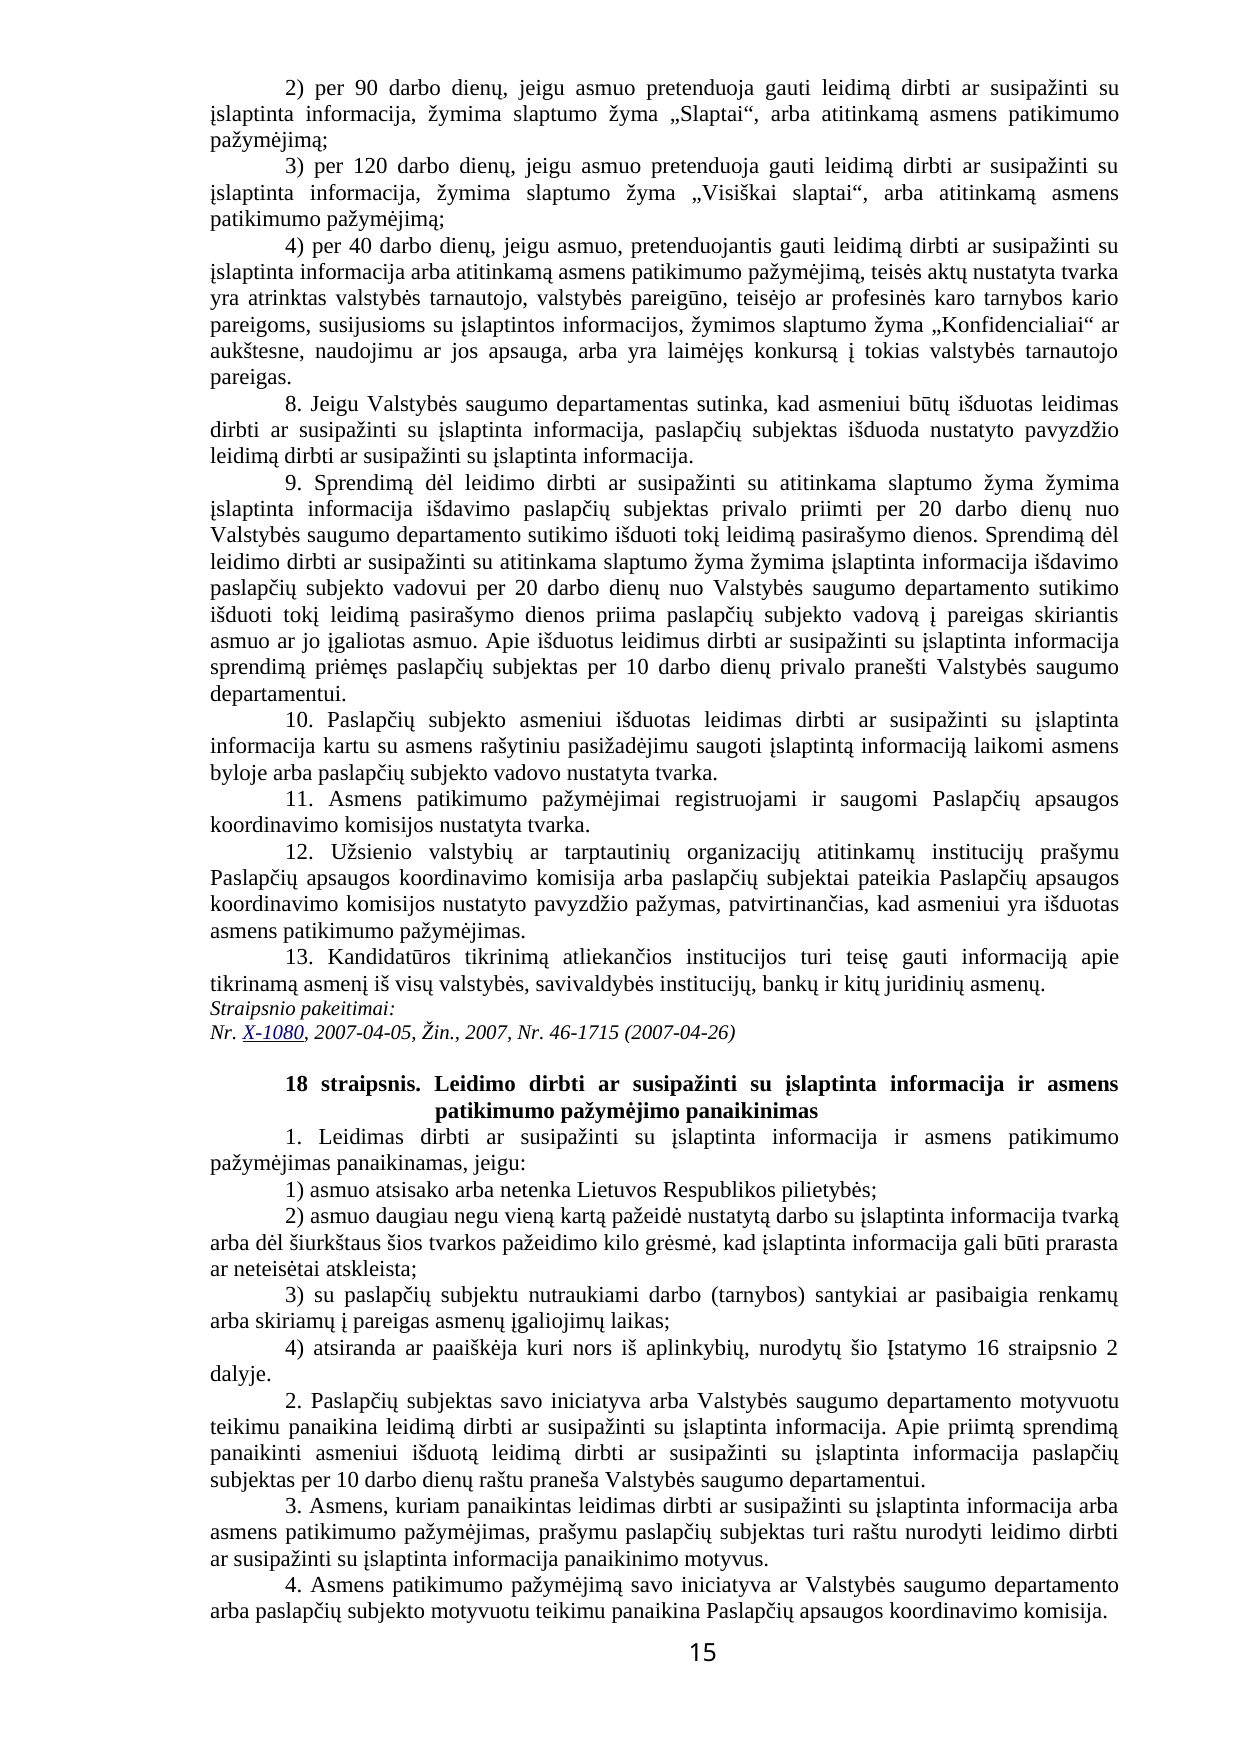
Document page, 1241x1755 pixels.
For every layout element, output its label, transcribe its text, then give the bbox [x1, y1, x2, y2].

text 2) asmuo daugiau negu vieną kartą pažeidė nustatytą darbo su įslaptinta informacija tvarką arba dėl šiurkštaus šios tvarkos pažeidimo kilo grėsmė, kad įslaptinta informacija gali būti prarasta ar neteisėtai atskleista; [210, 1202, 1120, 1281]
text 3) su paslapčių subjektu nutraukiami darbo (tarnybos) santykiai ar pasibaigia renkamų arba skiriamų į pareigas asmenų įgaliojimų laikas; [210, 1281, 1120, 1334]
text Straipsnio pakeitimai: [210, 996, 1120, 1020]
text 4. Asmens patikimumo pažymėjimą savo iniciatyva ar Valstybės saugumo departamento arba paslapčių subjekto motyvuotu teikimu panaikina Paslapčių apsaugos koordinavimo komisija. [210, 1571, 1120, 1624]
text 2. Paslapčių subjektas savo iniciatyva arba Valstybės saugumo departamento motyvuotu teikimu panaikina leidimą dirbti ar susipažinti su įslaptinta informacija. Apie priimtą sprendimą panaikinti asmeniui išduotą leidimą dirbti ar susipažinti su įslaptinta informacija paslapčių subjektas per 10 darbo dienų raštu praneša Valstybės saugumo departamentui. [210, 1387, 1120, 1492]
text 9. Sprendimą dėl leidimo dirbti ar susipažinti su atitinkama slaptumo žyma žymima įslaptinta informacija išdavimo paslapčių subjektas privalo priimti per 20 darbo dienų nuo Valstybės saugumo departamento sutikimo išduoti tokį leidimą pasirašymo dienos. Sprendimą dėl leidimo dirbti ar susipažinti su atitinkama slaptumo žyma žymima įslaptinta informacija išdavimo paslapčių subjekto vadovui per 20 darbo dienų nuo Valstybės saugumo departamento sutikimo išduoti tokį leidimą pasirašymo dienos priima paslapčių subjekto vadovą į pareigas skiriantis asmuo ar jo įgaliotas asmuo. Apie išduotus leidimus dirbti ar susipažinti su įslaptinta informacija sprendimą priėmęs paslapčių subjektas per 10 darbo dienų privalo pranešti Valstybės saugumo departamentui. [210, 469, 1120, 706]
text 18 straipsnis. Leidimo dirbti ar susipažinti su įslaptinta informacija ir asmens patikimumo pažymėjimo panaikinimas [285, 1070, 1120, 1123]
text 3) per 120 darbo dienų, jeigu asmuo pretenduoja gauti leidimą dirbti ar susipažinti su įslaptinta informacija, žymima slaptumo žyma „Visiškai slaptai“, arba atitinkamą asmens patikimumo pažymėjimą; [210, 153, 1120, 232]
text 4) atsiranda ar paaiškėja kuri nors iš aplinkybių, nurodytų šio Įstatymo 16 straipsnio 2 dalyje. [210, 1334, 1120, 1387]
text 11. Asmens patikimumo pažymėjimai registruojami ir saugomi Paslapčių apsaugos koordinavimo komisijos nustatyta tvarka. [210, 785, 1120, 838]
text Nr. X-1080, 2007-04-05, Žin., 2007, Nr. 46-1715 (2007-04-26) [210, 1020, 1120, 1044]
text 13. Kandidatūros tikrinimą atliekančios institucijos turi teisę gauti informaciją apie tikrinamą asmenį iš visų valstybės, savivaldybės institucijų, bankų ir kitų juridinių asmenų. [210, 943, 1120, 996]
text 2) per 90 darbo dienų, jeigu asmuo pretenduoja gauti leidimą dirbti ar susipažinti su įslaptinta informacija, žymima slaptumo žyma „Slaptai“, arba atitinkamą asmens patikimumo pažymėjimą; [210, 73, 1120, 153]
text 8. Jeigu Valstybės saugumo departamentas sutinka, kad asmeniui būtų išduotas leidimas dirbti ar susipažinti su įslaptinta informacija, paslapčių subjektas išduoda nustatyto pavyzdžio leidimą dirbti ar susipažinti su įslaptinta informacija. [210, 390, 1120, 469]
text 12. Užsienio valstybių ar tarptautinių organizacijų atitinkamų institucijų prašymu Paslapčių apsaugos koordinavimo komisija arba paslapčių subjektai pateikia Paslapčių apsaugos koordinavimo komisijos nustatyto pavyzdžio pažymas, patvirtinančias, kad asmeniui yra išduotas asmens patikimumo pažymėjimas. [210, 838, 1120, 943]
text 4) per 40 darbo dienų, jeigu asmuo, pretenduojantis gauti leidimą dirbti ar susipažinti su įslaptinta informacija arba atitinkamą asmens patikimumo pažymėjimą, teisės aktų nustatyta tvarka yra atrinktas valstybės tarnautojo, valstybės pareigūno, teisėjo ar profesinės karo tarnybos kario pareigoms, susijusioms su įslaptintos informacijos, žymimos slaptumo žyma „Konfidencialiai“ ar aukštesne, naudojimu ar jos apsauga, arba yra laimėjęs konkursą į tokias valstybės tarnautojo pareigas. [210, 232, 1120, 390]
text 1) asmuo atsisako arba netenka Lietuvos Respublikos pilietybės; [210, 1176, 1120, 1202]
text 1. Leidimas dirbti ar susipažinti su įslaptinta informacija ir asmens patikimumo pažymėjimas panaikinamas, jeigu: [210, 1123, 1120, 1176]
text 3. Asmens, kuriam panaikintas leidimas dirbti ar susipažinti su įslaptinta informacija arba asmens patikimumo pažymėjimas, prašymu paslapčių subjektas turi raštu nurodyti leidimo dirbti ar susipažinti su įslaptinta informacija panaikinimo motyvus. [210, 1492, 1120, 1571]
text 10. Paslapčių subjekto asmeniui išduotas leidimas dirbti ar susipažinti su įslaptinta informacija kartu su asmens rašytiniu pasižadėjimu saugoti įslaptintą informaciją laikomi asmens byloje arba paslapčių subjekto vadovo nustatyta tvarka. [210, 706, 1120, 785]
